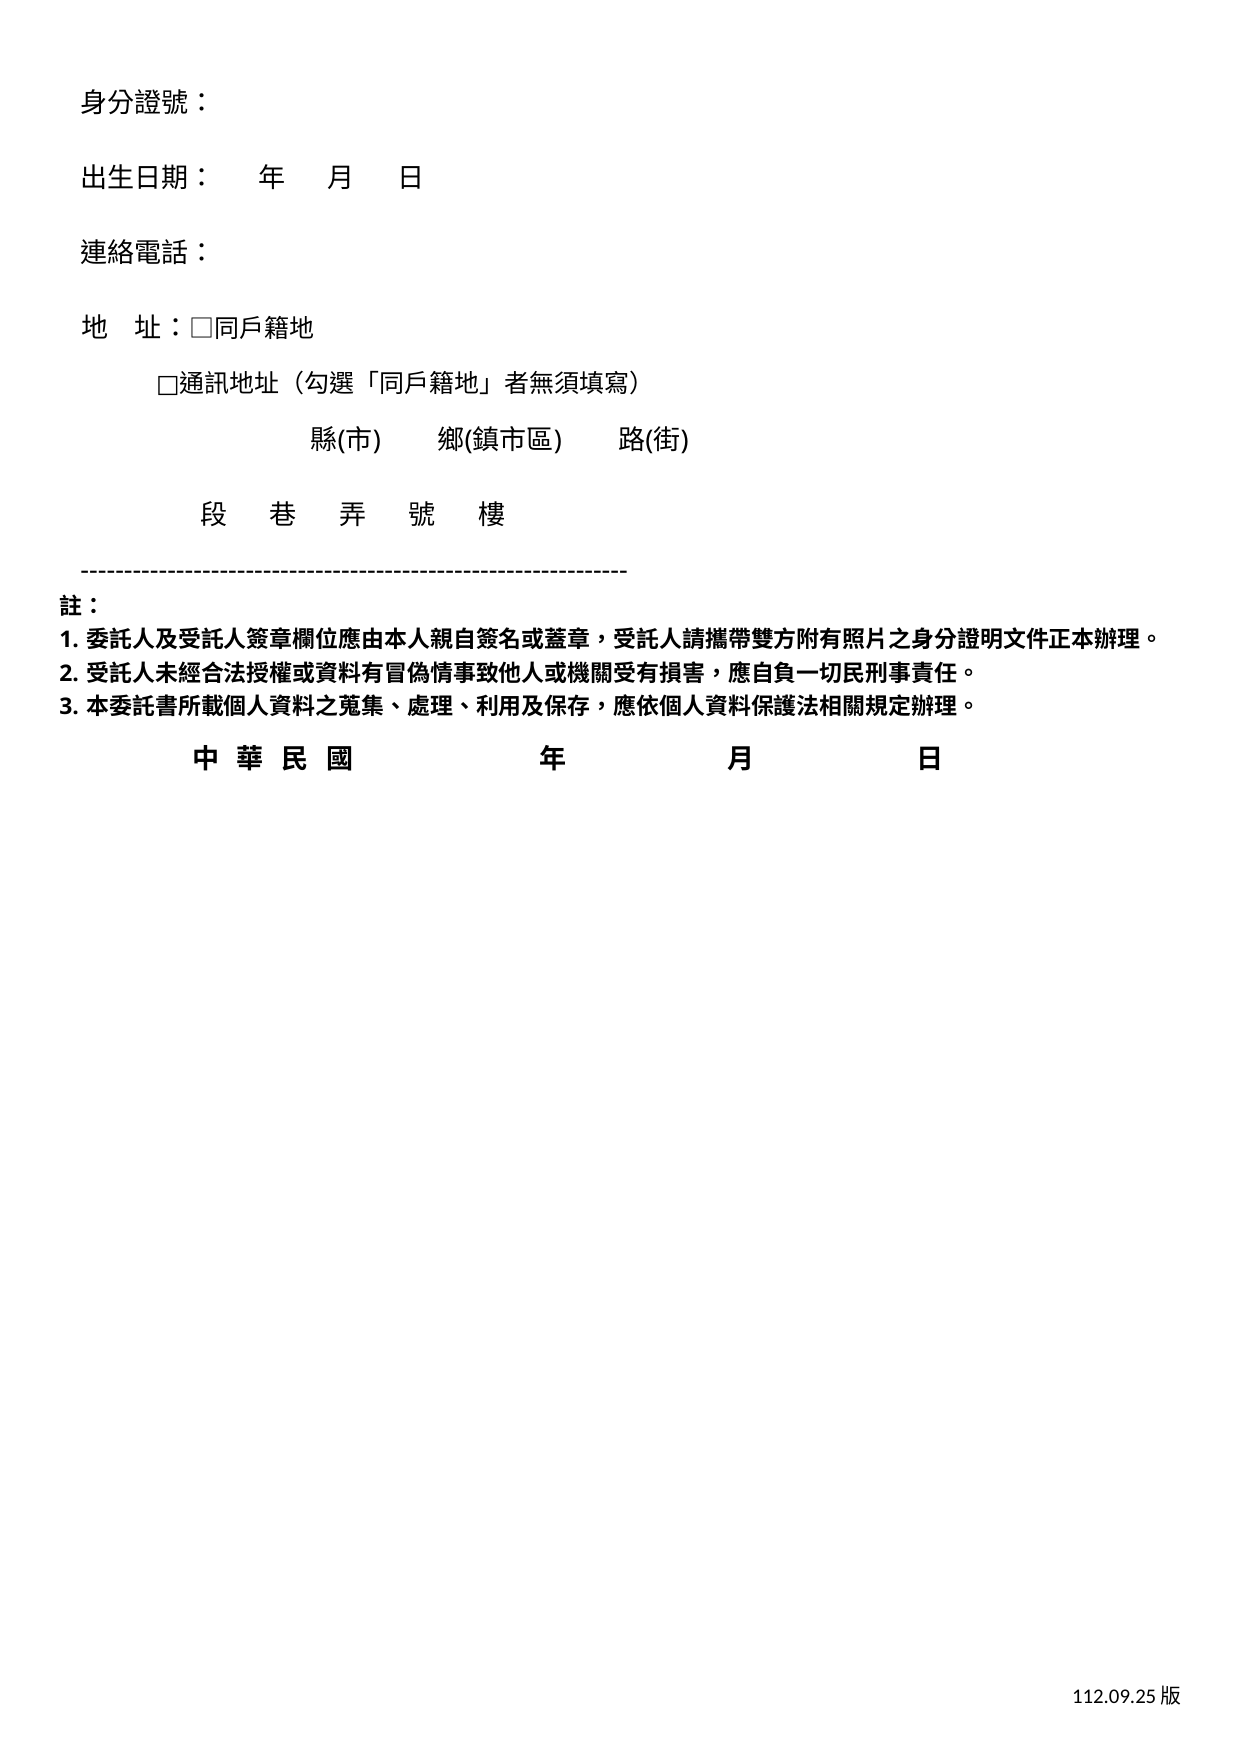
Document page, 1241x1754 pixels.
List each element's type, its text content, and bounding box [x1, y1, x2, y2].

text --------------------------------------------------------------- [59, 550, 1181, 588]
text 地 址：□同戶籍地 [59, 288, 1181, 363]
list 受託人未經合法授權或資料有冒偽情事致他人或機關受有損害，應自負一切民刑事責任。 [59, 654, 1181, 688]
list 本委託書所載個人資料之蒐集、處理、利用及保存，應依個人資料保護法相關規定辦理。 [59, 688, 1181, 721]
text 連絡電話： [59, 213, 1181, 288]
text 出生日期： 年 月 日 [59, 138, 1181, 213]
text 縣(市) 鄉(鎮市區) 路(街) [59, 400, 1181, 475]
text 段 巷 弄 號 樓 [59, 475, 1181, 550]
text 中華民國 年 月 日 [59, 740, 945, 775]
text □通訊地址（勾選「同戶籍地」者無須填寫） [64, 363, 1181, 400]
list 委託人及受託人簽章欄位應由本人親自簽名或蓋章，受託人請攜帶雙方附有照片之身分證明文件正本辦理。 [59, 621, 1181, 654]
text 註： [59, 588, 1181, 621]
text 身分證號： [59, 63, 1181, 138]
